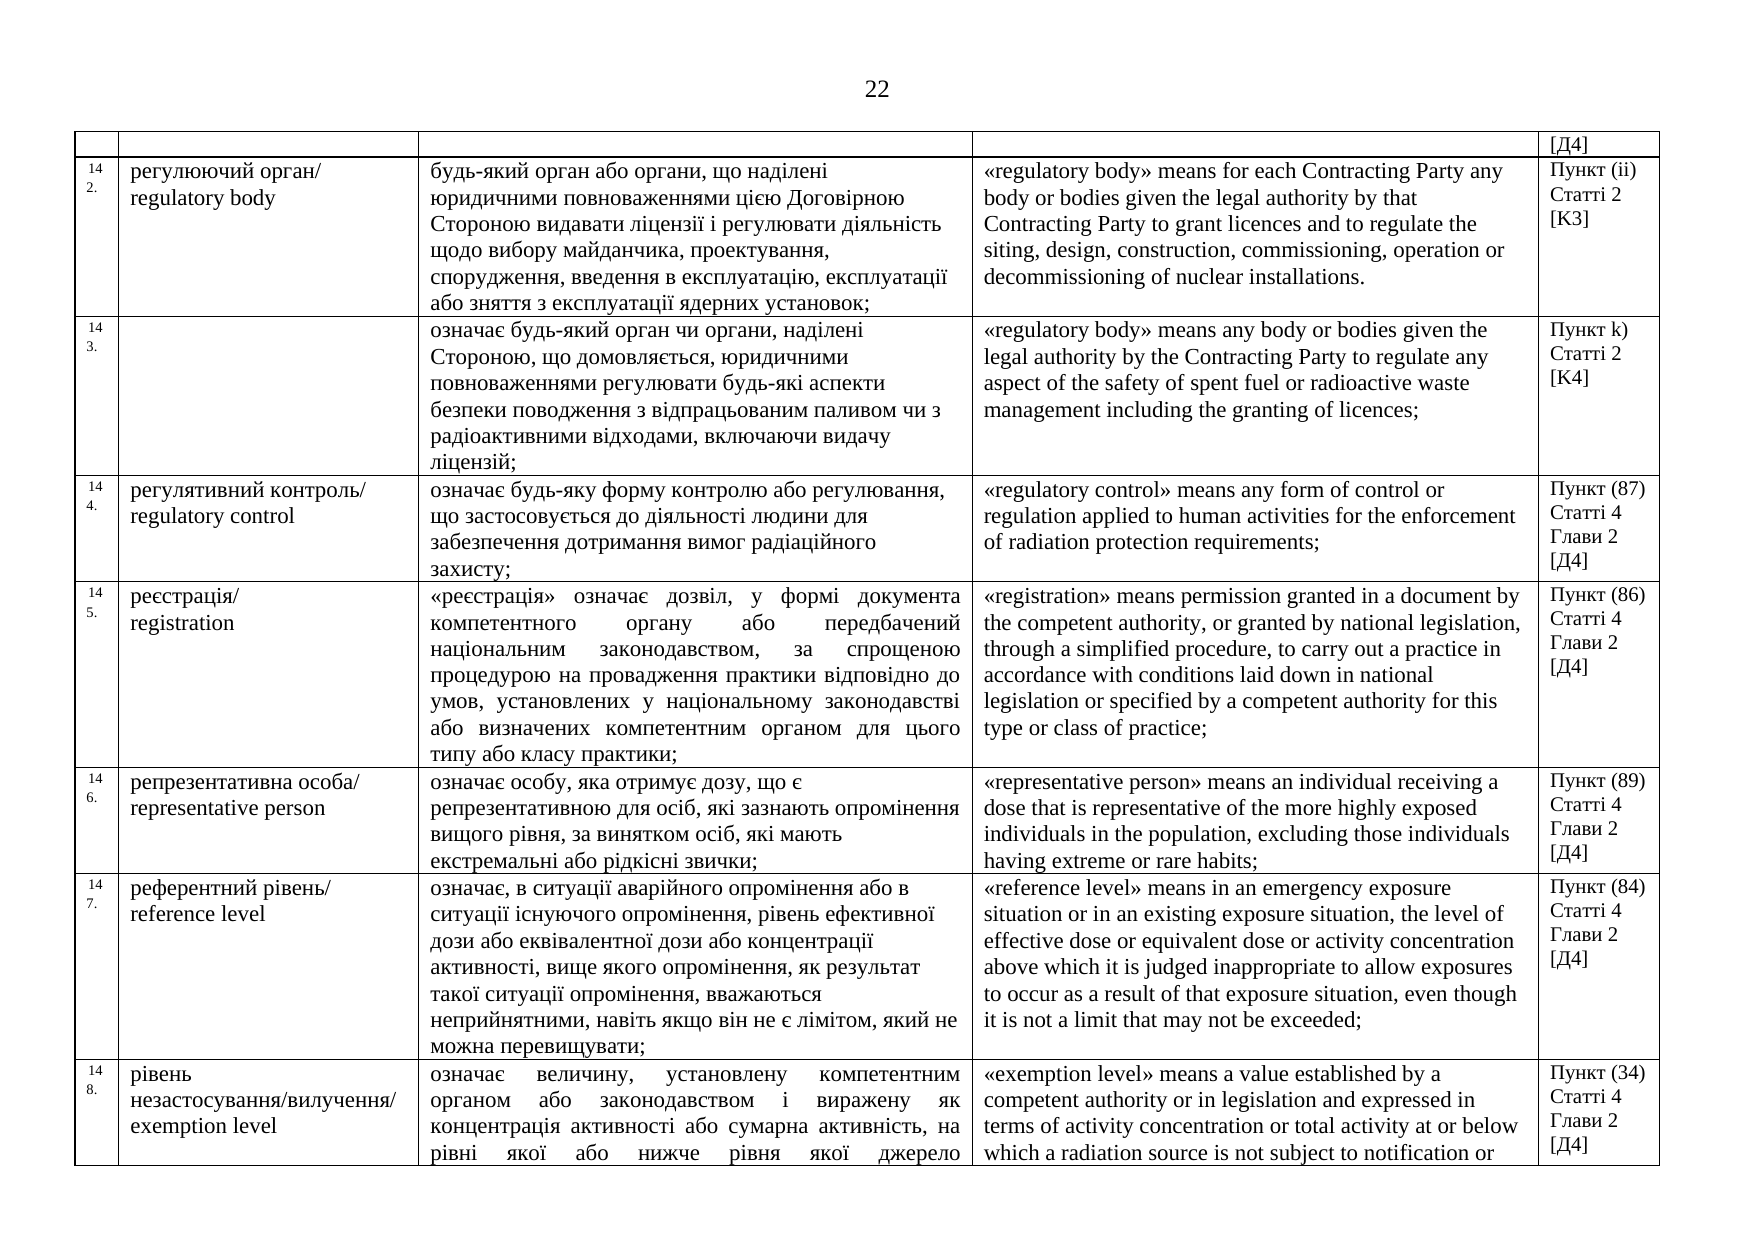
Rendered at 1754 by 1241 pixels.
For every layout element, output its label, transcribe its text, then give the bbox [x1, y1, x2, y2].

table_cell означає особу, яка отримує дозу, що є репрезентативною для осіб, які зазнають опромінення вищого рівня, за винятком осіб, які мають екстремальні або рідкісні звички; [419, 768, 972, 873]
table_cell [76, 132, 118, 156]
table_cell [76, 1060, 118, 1165]
table_cell «regulatory body» means for each Contracting Party any body or bodies given the legal authority by that Contracting Party to grant licences and to regulate the siting, design, construction, commissioning, operation or decommissioning of nuclear installations. [973, 158, 1538, 316]
table_cell [76, 768, 118, 873]
table_cell [119, 317, 418, 475]
table_cell означає будь-яку форму контролю або регулювання, що застосовується до діяльності людини для забезпечення дотримання вимог радіаційного захисту; [419, 476, 972, 581]
table_cell [419, 132, 972, 156]
table_cell «reference level» means in an emergency exposure situation or in an existing exposure situation, the level of effective dose or equivalent dose or activity concentration above which it is judged inappropriate to allow exposures to occur as a result of that exposure situation, even though it is not a limit that may not be exceeded; [973, 874, 1538, 1059]
table_cell референтний рівень/ reference level [119, 874, 418, 1059]
table_cell рівень незастосування/вилучення/ exemption level [119, 1060, 418, 1165]
table_cell Пункт (34) Статті 4 Глави 2 [Д4] [1539, 1060, 1659, 1165]
table_cell репрезентативна особа/ representative person [119, 768, 418, 873]
table_cell Пункт (іі) Статті 2 [K3] [1539, 158, 1659, 316]
table_cell «реєстрація» означає дозвіл, у формі документа компетентного органу або передбачений національним законодавством, за спрощеною процедурою на провадження практики відповідно до умов, установлених у національному законодавстві або визначених компетентним органом для цього типу або класу практики; [419, 582, 972, 767]
table_cell [Д4] [1539, 132, 1659, 156]
table_cell [973, 132, 1538, 156]
table_cell будь-який орган або органи, що наділені юридичними повноваженнями цією Договірною Стороною видавати ліцензії і регулювати діяльність щодо вибору майданчика, проектування, спорудження, введення в експлуатацію, експлуатації або зняття з експлуатації ядерних установок; [419, 158, 972, 316]
table_cell [119, 132, 418, 156]
table_cell [76, 874, 118, 1059]
table_cell Пункт (86) Статті 4 Глави 2 [Д4] [1539, 582, 1659, 767]
table_cell означає, в ситуації аварійного опромінення або в ситуації існуючого опромінення, рівень ефективної дози або еквівалентної дози або концентрації активності, вище якого опромінення, як результат такої ситуації опромінення, вважаються неприйнятними, навіть якщо він не є лімітом, який не можна перевищувати; [419, 874, 972, 1059]
table_cell Пункт k) Статті 2 [K4] [1539, 317, 1659, 475]
table_cell «registration» means permission granted in a document by the competent authority, or granted by national legislation, through a simplified procedure, to carry out a practice in accordance with conditions laid down in national legislation or specified by a competent authority for this type or class of practice; [973, 582, 1538, 767]
table_cell [76, 582, 118, 767]
table_cell Пункт (84) Статті 4 Глави 2 [Д4] [1539, 874, 1659, 1059]
table_cell регулюючий орган/ regulatory body [119, 158, 418, 316]
table_cell [76, 476, 118, 581]
table_cell означає величину, установлену компетентним органом або законодавством і виражену як концентрація активності або сумарна активність, на рівні якої або нижче рівня якої джерело [419, 1060, 972, 1165]
table_cell «regulatory control» means any form of control or regulation applied to human activities for the enforcement of radiation protection requirements; [973, 476, 1538, 581]
table_cell [76, 158, 118, 316]
table_cell регулятивний контроль/ regulatory control [119, 476, 418, 581]
table_cell «exemption level» means a value established by a competent authority or in legislation and expressed in terms of activity concentration or total activity at or below which a radiation source is not subject to notification or [973, 1060, 1538, 1165]
table_cell Пункт (87) Статті 4 Глави 2 [Д4] [1539, 476, 1659, 581]
table_cell «regulatory body» means any body or bodies given the legal authority by the Contracting Party to regulate any aspect of the safety of spent fuel or radioactive waste management including the granting of licences; [973, 317, 1538, 475]
table_cell означає будь-який орган чи органи, наділені Стороною, що домовляється, юридичними повноваженнями регулювати будь-які аспекти безпеки поводження з відпрацьованим паливом чи з радіоактивними відходами, включаючи видачу ліцензій; [419, 317, 972, 475]
table_cell Пункт (89) Статті 4 Глави 2 [Д4] [1539, 768, 1659, 873]
table_cell [76, 317, 118, 475]
table_cell «representative person» means an individual receiving a dose that is representative of the more highly exposed individuals in the population, excluding those individuals having extreme or rare habits; [973, 768, 1538, 873]
table_cell реєстрація/ registration [119, 582, 418, 767]
